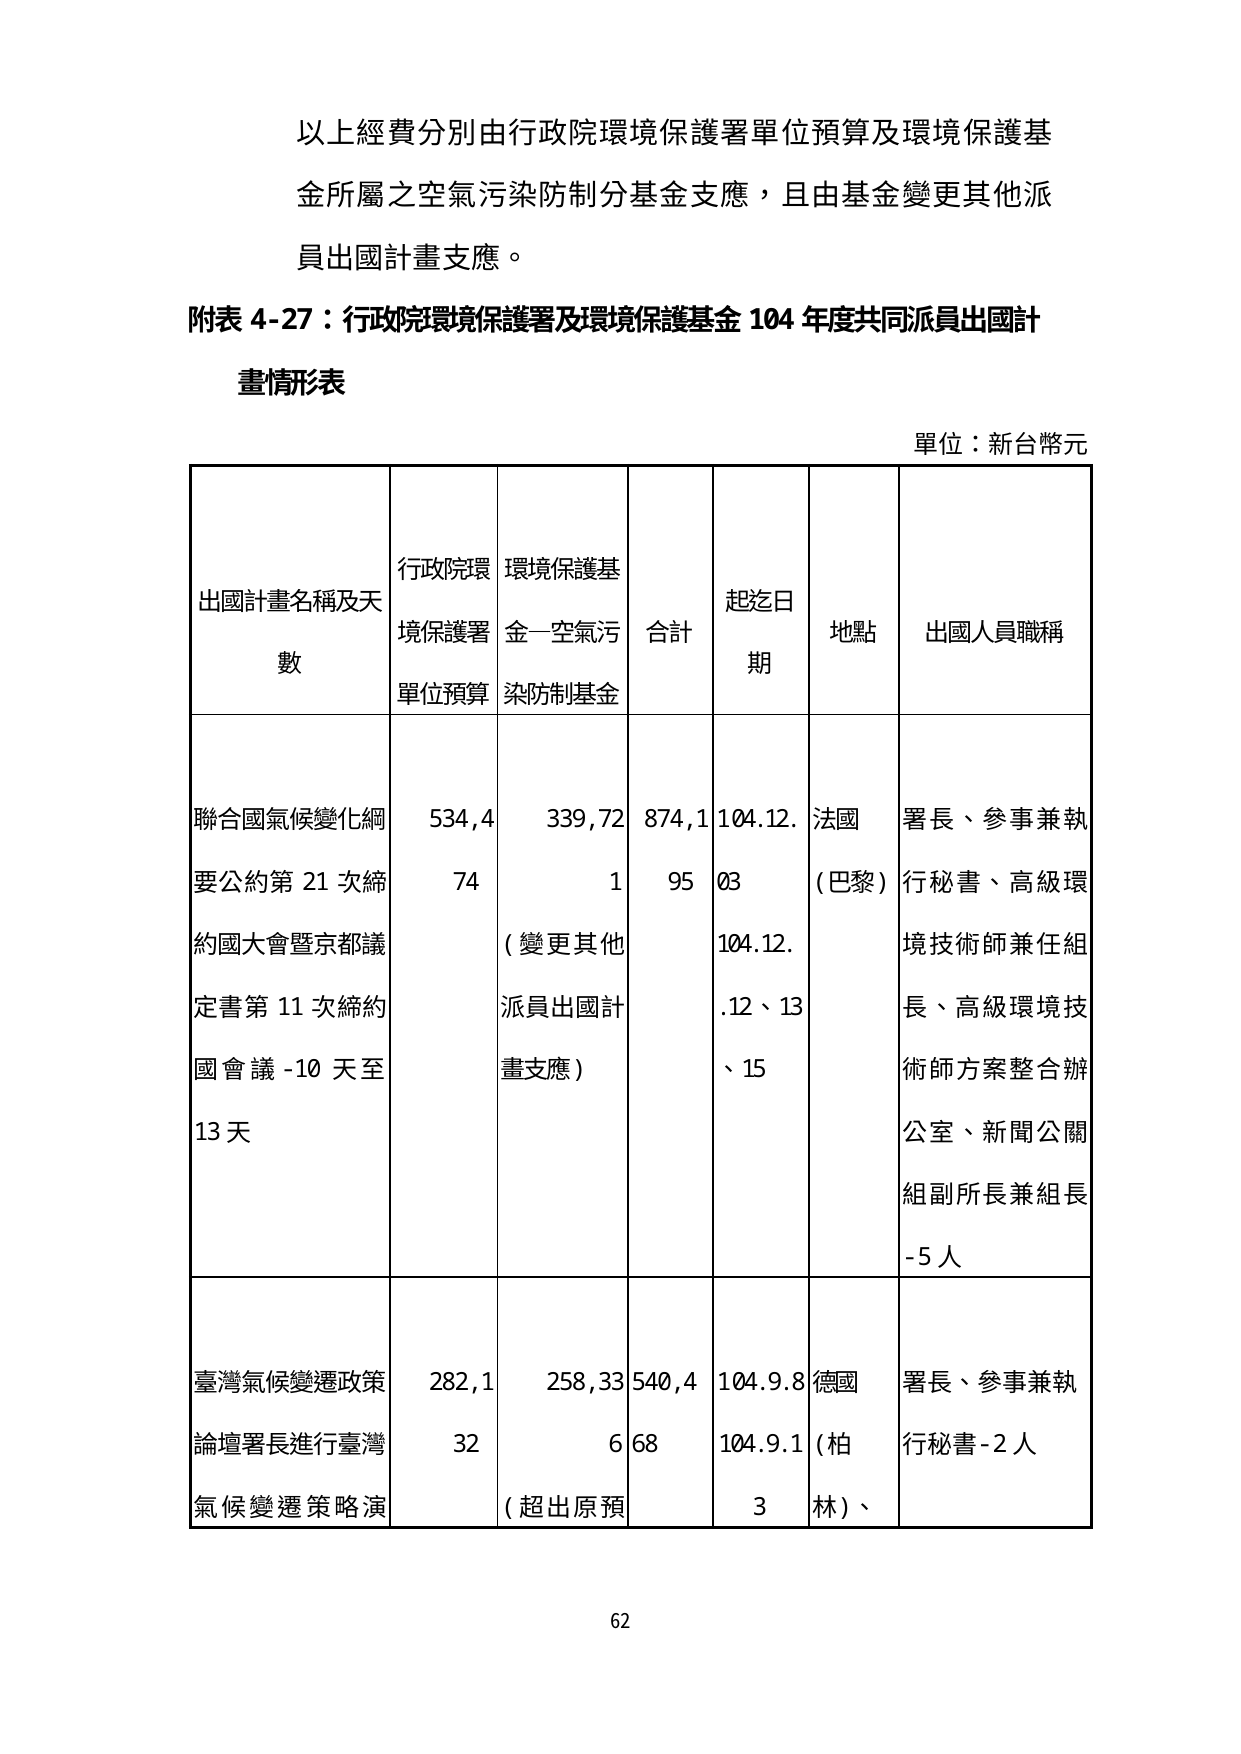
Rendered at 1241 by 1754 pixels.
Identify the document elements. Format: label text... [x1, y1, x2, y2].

text (四)行政院環境保護署：「聯合國氣候變化綱要公約第21次締約國大會暨京都議定書第11次締約國會議」87萬4千元，由署長等5人赴法國10天至13天；「臺灣氣候變遷政策論壇署長進行臺灣氣候變遷策略演講」54萬餘元，係署長及隨員1人赴德國及法國演講，出國6天(詳附表4-27)，以上經費分別由行政院環境保護署單位預算及環境保護基金所屬之空氣污染防制分基金支應，且由基金變更其他派員出國計畫支應。 [237, 89, 1053, 276]
table_cell 署長、參事兼執行秘書-2人 [900, 1278, 1090, 1526]
table_cell 104.9.8 104.9.13 [714, 1278, 808, 1526]
table_header 出國計畫名稱及天數 [192, 467, 389, 714]
table_cell 258,336 (超出原預 [498, 1278, 627, 1526]
table_cell 874,195 [629, 715, 712, 1276]
table_cell 534,474 [391, 715, 497, 1276]
table_header 環境保護基金—空氣污染防制基金 [498, 467, 627, 714]
table_cell 282,132 [391, 1278, 497, 1526]
table_cell 339,721 (變更其他派員出國計畫支應) [498, 715, 627, 1276]
table_header 地點 [810, 467, 898, 714]
table_cell 聯合國氣候變化綱要公約第21次締約國大會暨京都議定書第11次締約國會議-10天至13天 [192, 715, 389, 1276]
table_header 行政院環境保護署單位預算 [391, 467, 497, 714]
table_cell 104.12.03 104.12..12、13、15 [714, 715, 808, 1276]
table_cell 臺灣氣候變遷政策論壇署長進行臺灣氣候變遷策略演 [192, 1278, 389, 1526]
table_header 起迄日期 [714, 467, 808, 714]
table_cell 法國(巴黎) [810, 715, 898, 1276]
table_header 合計 [629, 467, 712, 714]
text 單位：新台幣元 [187, 401, 1088, 464]
table_header 出國人員職稱 [900, 467, 1090, 714]
table_cell 540,468 [629, 1278, 712, 1526]
table_cell 德國(柏林)、 [810, 1278, 898, 1526]
text 附表4-27：行政院環境保護署及環境保護基金104年度共同派員出國計畫情形表 [187, 276, 1053, 401]
table_cell 署長、參事兼執行秘書、高級環境技術師兼任組長、高級環境技術師方案整合辦公室、新聞公關組副所長兼組長 -5人 [900, 715, 1090, 1276]
